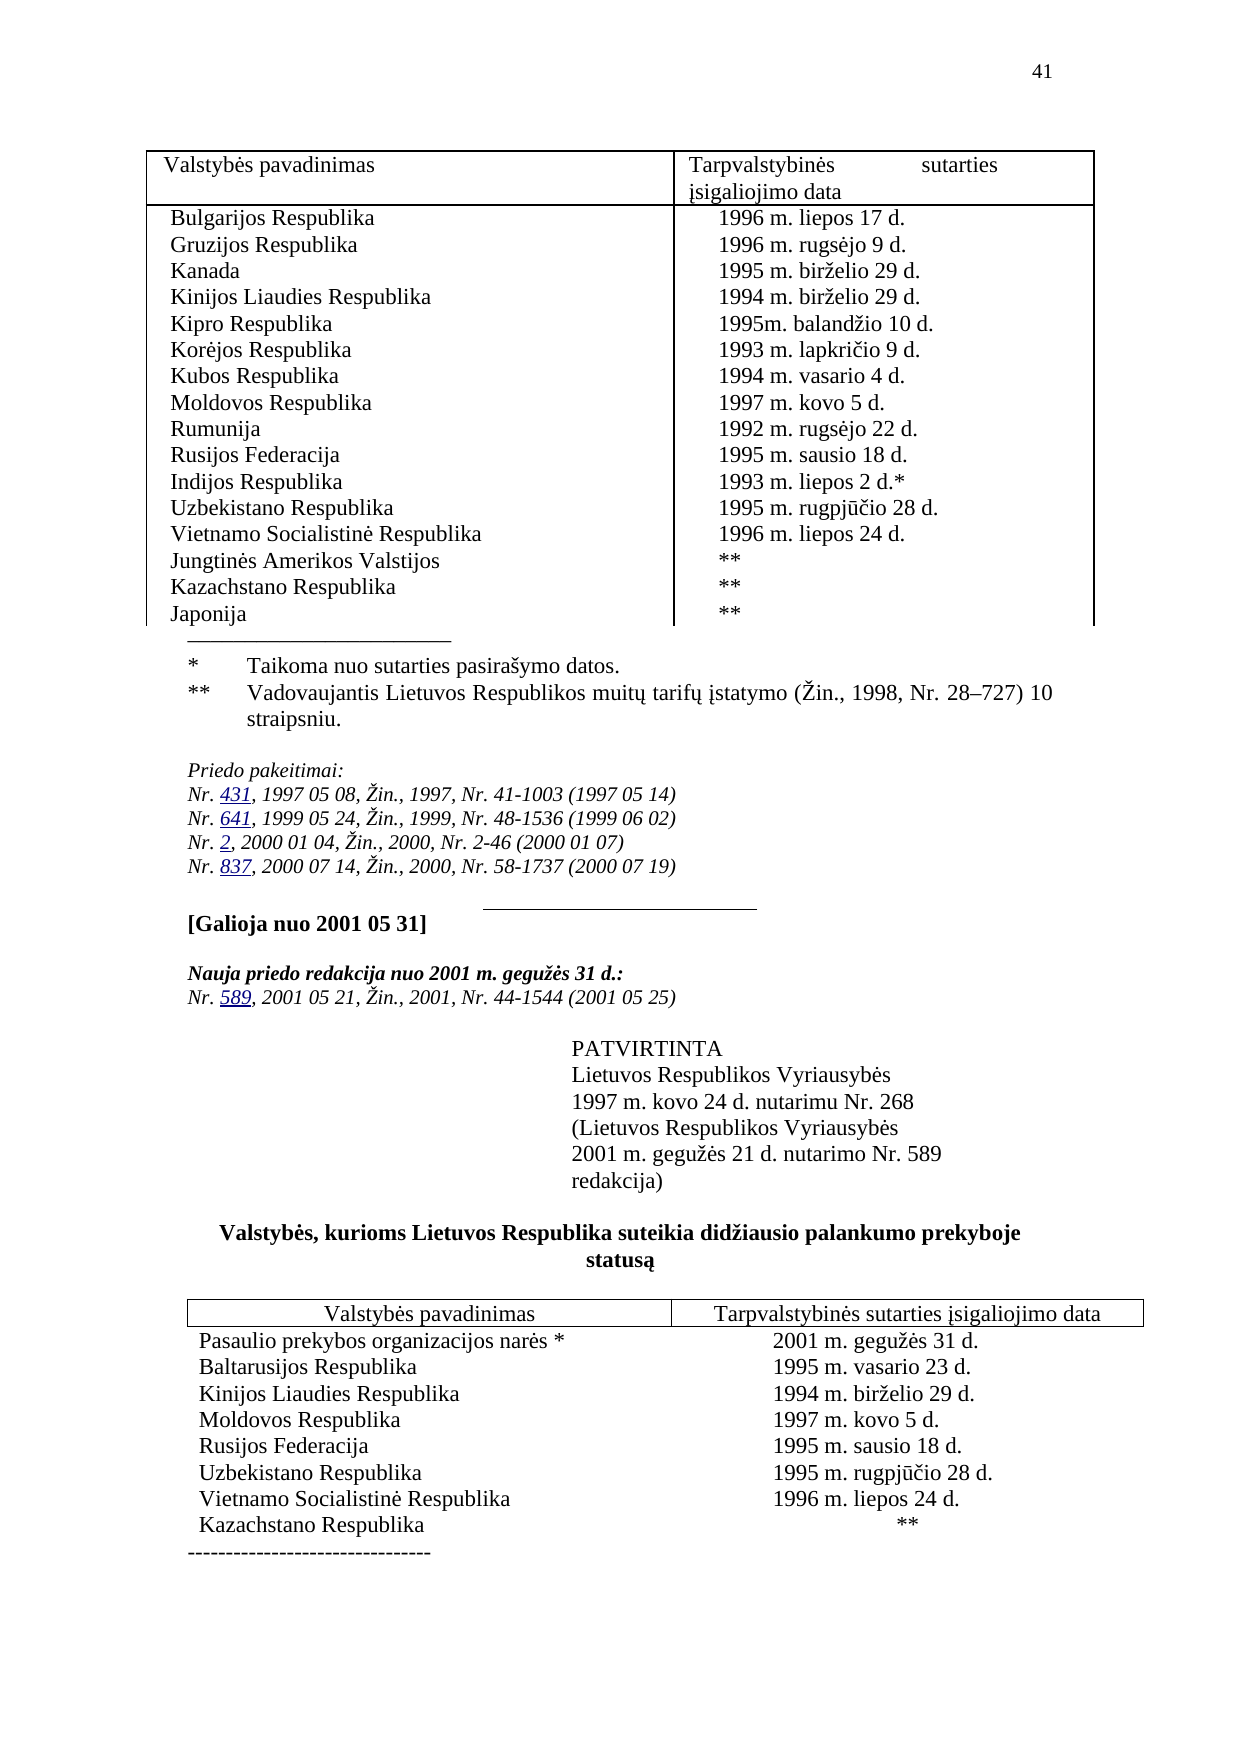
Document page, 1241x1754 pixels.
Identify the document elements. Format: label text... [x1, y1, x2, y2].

table_cell 2001 m. gegužės 31 d. [671, 1327, 1144, 1353]
table_cell kanada [147, 257, 673, 283]
text Valstybės, kurioms Lietuvos Respublika suteikia didžiausio palankumo prekyboje statusą [187, 1219, 1053, 1272]
table_cell ** [675, 600, 1093, 626]
text -------------------------------- [187, 1538, 1053, 1564]
table_cell 1995 m. rugpjūčio 28 d. [671, 1459, 1144, 1485]
table_header Tarpvalstybinės sutarties įsigaliojimo data [672, 1300, 1143, 1326]
text Nr. 431, 1997 05 08, Žin., 1997, Nr. 41-1003 (1997 05 14) [187, 782, 1053, 806]
table_cell Vietnamo Socialistinė Respublika [147, 521, 673, 547]
text 1997 m. kovo 24 d. nutarimu Nr. 268 [571, 1088, 1053, 1114]
text Patvirtinta [571, 1035, 1053, 1061]
table_cell Rusijos Federacija [147, 441, 673, 468]
table_header Tarpvalstybinės sutarties įsigaliojimo data [675, 152, 1093, 204]
table_cell 1996 m. liepos 24 d. [675, 521, 1093, 547]
table_cell 1992 m. rugsėjo 22 d. [675, 415, 1093, 441]
table_cell ** [675, 573, 1093, 599]
text Lietuvos Respublikos Vyriausybės [571, 1061, 1053, 1088]
table_cell Pasaulio prekybos organizacijos narės * [188, 1327, 671, 1353]
table_cell ** [675, 547, 1093, 573]
table_cell 1994 m. birželio 29 d. [671, 1380, 1144, 1406]
table_cell Kipro respublika [147, 310, 673, 336]
table_cell Uzbekistano Respublika [188, 1459, 671, 1485]
table_cell 1994 m. birželio 29 d. [675, 283, 1093, 310]
text Priedo pakeitimai: [187, 758, 1053, 782]
text Nr. 641, 1999 05 24, Žin., 1999, Nr. 48-1536 (1999 06 02) [187, 806, 1053, 830]
table_cell Jungtinės Amerikos Valstijos [147, 547, 673, 573]
text Nr. 2, 2000 01 04, Žin., 2000, Nr. 2-46 (2000 01 07) [187, 830, 1053, 854]
table_cell 1995m. balandžio 10 d. [675, 310, 1093, 336]
table_cell 1997 m. kovo 5 d. [675, 389, 1093, 415]
table_header valstybės pavadinimas [147, 152, 673, 204]
table_cell Vietnamo Socialistinė Respublika [188, 1485, 671, 1511]
table_cell Korėjos Respublika [147, 336, 673, 362]
table_cell 1993 m. lapkričio 9 d. [675, 336, 1093, 362]
text 2001 m. gegužės 21 d. nutarimo Nr. 589 [571, 1140, 1053, 1167]
table_header Valstybės pavadinimas [188, 1300, 671, 1326]
table_cell 1995 m. birželio 29 d. [675, 257, 1093, 283]
table_cell 1996 m. rugsėjo 9 d. [675, 231, 1093, 257]
table_cell Indijos respublika [147, 468, 673, 494]
table_cell 1995 m. sausio 18 d. [675, 441, 1093, 468]
table_cell Gruzijos Respublika [147, 231, 673, 257]
text Nr. 589, 2001 05 21, Žin., 2001, Nr. 44-1544 (2001 05 25) [187, 984, 1053, 1009]
text (Lietuvos Respublikos Vyriausybės [571, 1114, 1053, 1140]
table_cell Kubos respublika [147, 363, 673, 389]
table_cell 1997 m. kovo 5 d. [671, 1406, 1144, 1432]
table_cell 1995 m. vasario 23 d. [671, 1353, 1144, 1380]
table_cell Moldovos Respublika [188, 1406, 671, 1432]
table_cell Moldovos Respublika [147, 389, 673, 415]
text redakcija) [571, 1167, 1053, 1193]
table_cell Rusijos Federacija [188, 1433, 671, 1459]
table_cell ** [671, 1511, 1144, 1538]
text ** Vadovaujantis Lietuvos Respublikos muitų tarifų įstatymo (Žin., 1998, Nr. 28–727) 10 straipsniu. [187, 679, 1053, 731]
text Nauja priedo redakcija nuo 2001 m. gegužės 31 d.: [187, 961, 1053, 984]
table_cell Rumunija [147, 415, 673, 441]
table_cell 1996 m. liepos 24 d. [671, 1485, 1144, 1511]
table_cell Kinijos Liaudies Respublika [188, 1380, 671, 1406]
table_cell Baltarusijos Respublika [188, 1353, 671, 1380]
table_cell 1995 m. sausio 18 d. [671, 1433, 1144, 1459]
table_cell 1994 m. vasario 4 d. [675, 363, 1093, 389]
text [Galioja nuo 2001 05 31] [187, 910, 1053, 936]
table_cell Kinijos Liaudies Respublika [147, 283, 673, 310]
table_cell Japonija [147, 600, 673, 626]
table_cell Uzbekistano respublika [147, 494, 673, 521]
table_cell Kazachstano Respublika [147, 573, 673, 599]
table_cell 1995 m. rugpjūčio 28 d. [675, 494, 1093, 521]
text Nr. 837, 2000 07 14, Žin., 2000, Nr. 58-1737 (2000 07 19) [187, 854, 1053, 878]
text * taikoma nuo sutarties pasirašymo datos. [187, 652, 1053, 679]
text ––––––––––––––––––––––– [187, 626, 1053, 652]
table_cell 1993 m. liepos 2 d.* [675, 468, 1093, 494]
table_cell Kazachstano Respublika [188, 1511, 671, 1538]
table_cell 1996 m. liepos 17 d. [675, 206, 1093, 231]
table_cell Bulgarijos respublika [147, 206, 673, 231]
